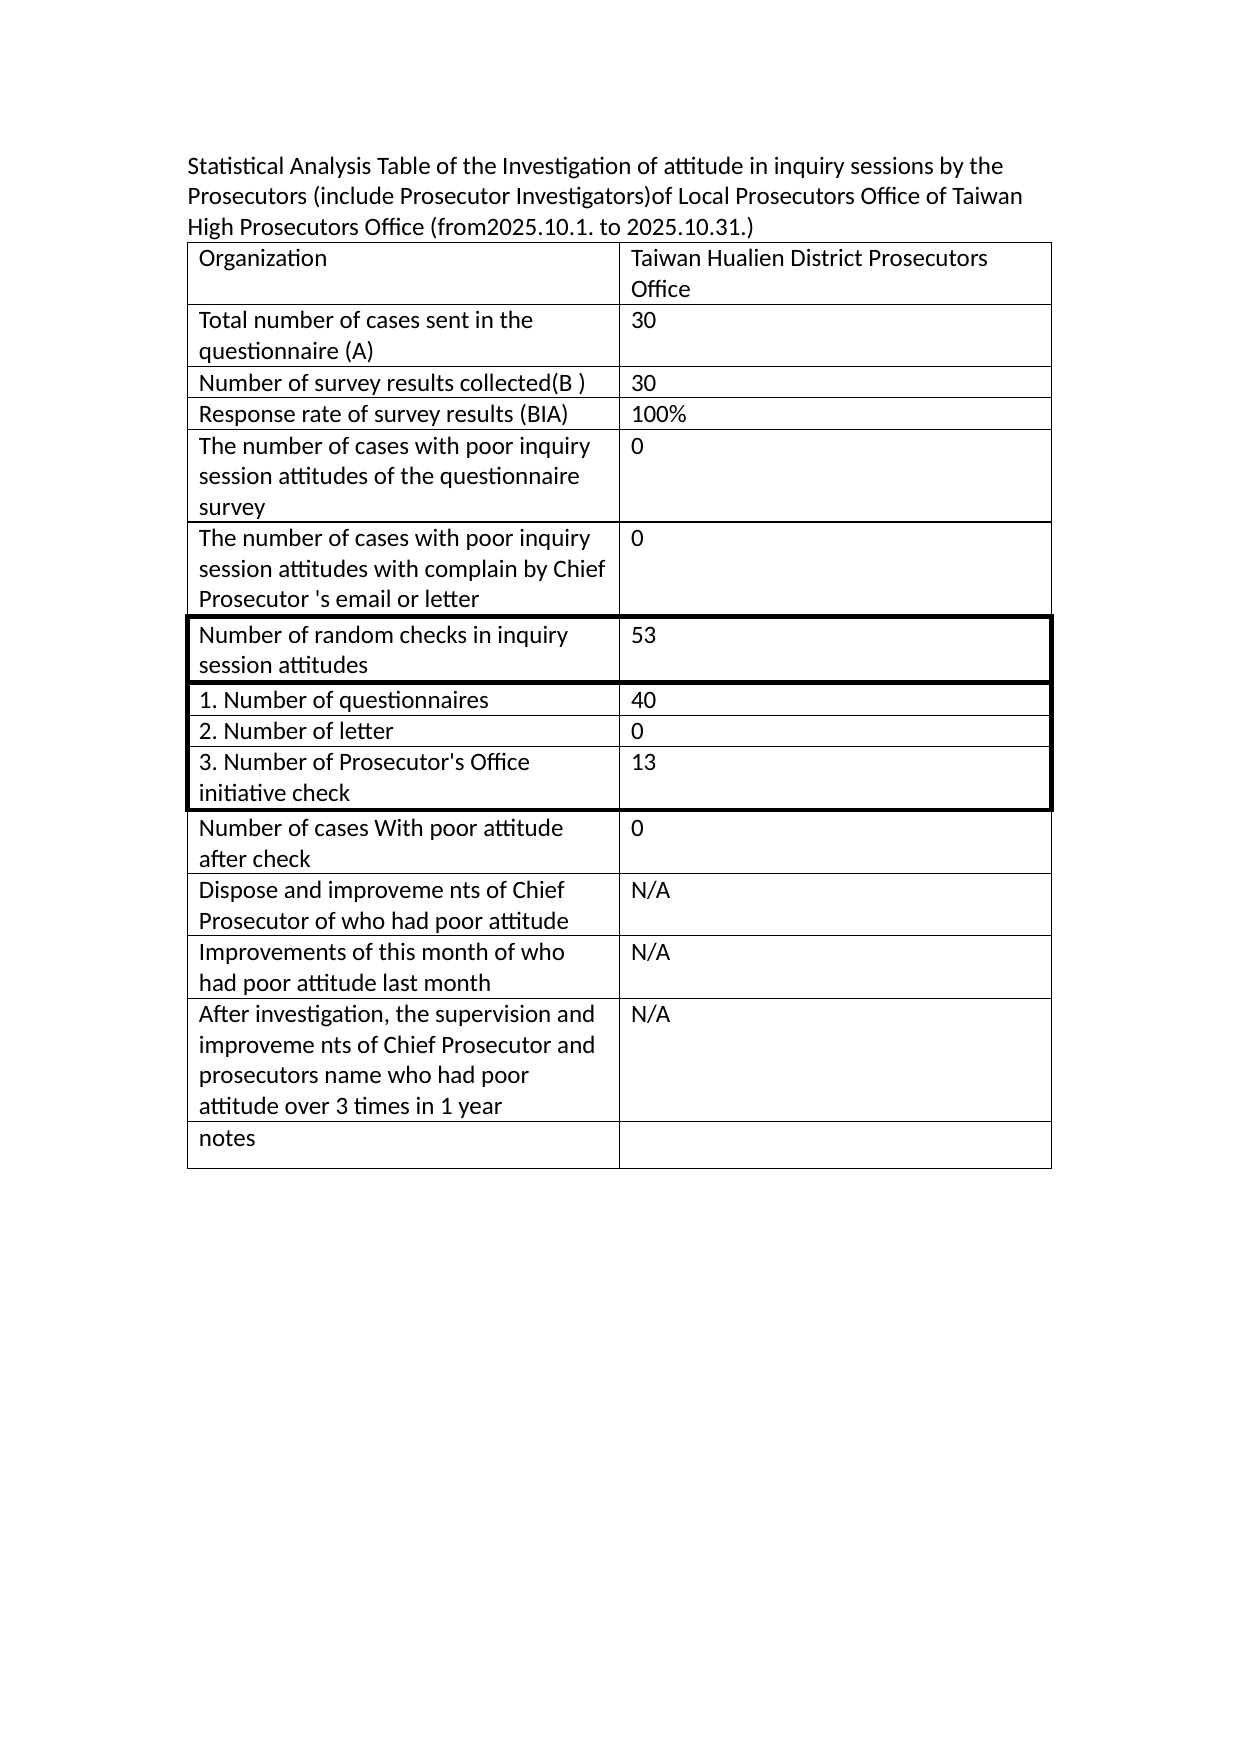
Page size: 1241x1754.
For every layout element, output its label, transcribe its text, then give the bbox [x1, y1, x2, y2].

table_cell 2. Number of letter [190, 716, 619, 746]
table_cell The number of cases with poor inquiry session attitudes of the questionnaire survey [188, 430, 619, 521]
table_cell Number of survey results collected(B ) [188, 367, 619, 397]
table_cell 13 [620, 747, 1049, 808]
table_cell Number of cases With poor attitude after check [188, 812, 619, 873]
table_cell Dispose and improveme nts of Chief Prosecutor of who had poor attitude [188, 874, 619, 935]
table_cell 3. Number of Prosecutor's Office initiative check [190, 747, 619, 808]
table_cell Response rate of survey results (BIA) [188, 398, 619, 429]
table_cell Improvements of this month of who had poor attitude last month [188, 936, 619, 997]
table_cell Number of random checks in inquiry session attitudes [190, 619, 619, 680]
table_cell 0 [620, 716, 1049, 746]
table_cell N/A [620, 999, 1051, 1121]
table_header Taiwan Hualien District Prosecutors Office [620, 243, 1051, 304]
table_cell 0 [620, 430, 1051, 521]
table_cell 0 [620, 812, 1051, 873]
table_cell N/A [620, 936, 1051, 997]
table_cell 1. Number of questionnaires [190, 685, 619, 715]
table_header Organization [188, 243, 619, 304]
table_cell Total number of cases sent in the questionnaire (A) [188, 305, 619, 366]
table_cell 30 [620, 367, 1051, 397]
table_cell The number of cases with poor inquiry session attitudes with complain by Chief Prosecutor 's email or letter [188, 523, 619, 614]
table_cell 53 [620, 619, 1049, 680]
table_cell N/A [620, 874, 1051, 935]
table_cell After investigation, the supervision and improveme nts of Chief Prosecutor and prosecutors name who had poor attitude over 3 times in 1 year [188, 999, 619, 1121]
table_cell 30 [620, 305, 1051, 366]
table_cell notes [188, 1122, 619, 1167]
table_cell 40 [620, 685, 1049, 715]
table_cell 0 [620, 523, 1051, 614]
table_cell [620, 1122, 1051, 1167]
text Statistical Analysis Table of the Investigation of attitude in inquiry sessions by the Prosecutors (include Prosecutor Investigators)of Local Prosecutors Office of Taiwan High Prosecutors Office (from2025.10.1. to 2025.10.31.) [187, 150, 1053, 242]
table_cell 100% [620, 398, 1051, 429]
